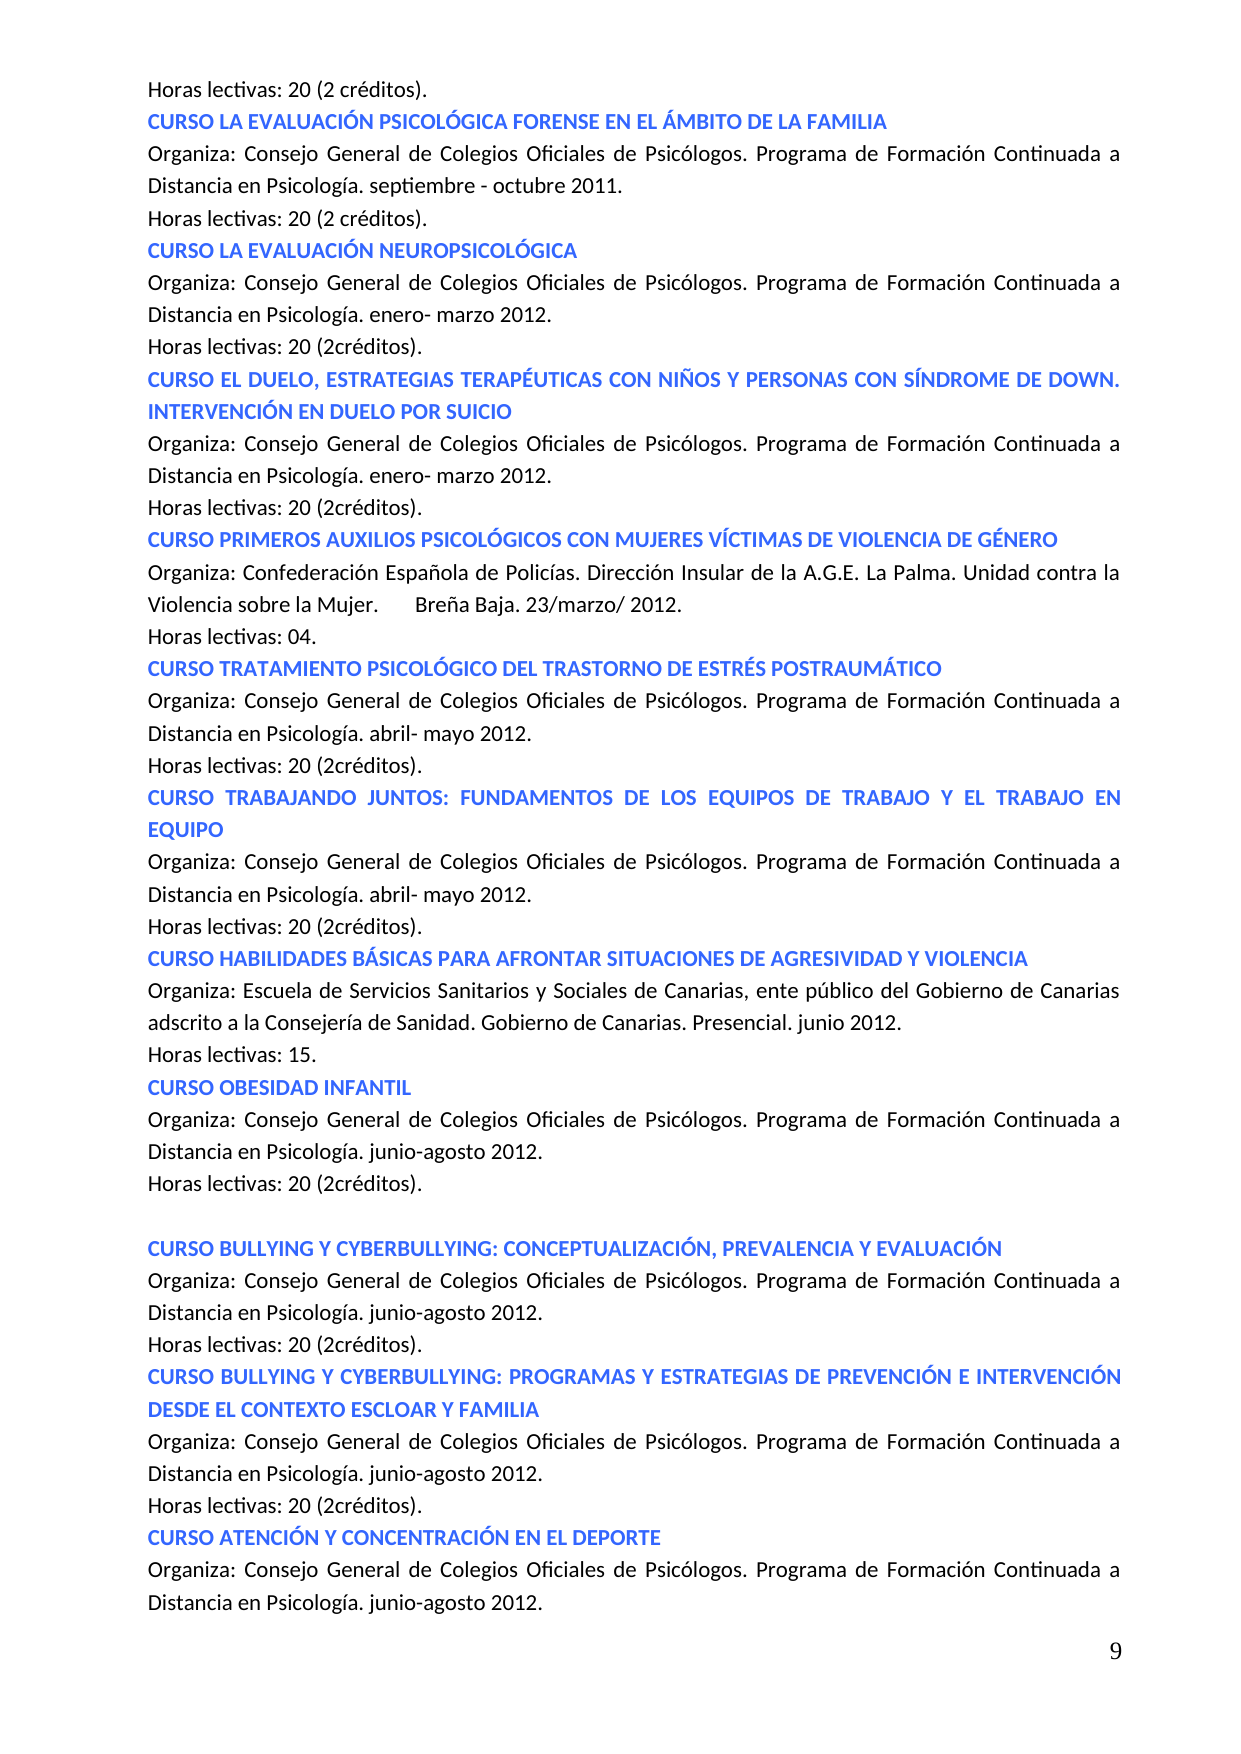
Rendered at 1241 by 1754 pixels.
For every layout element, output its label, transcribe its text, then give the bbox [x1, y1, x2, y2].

text Horas lectivas: 20 (2 créditos). [148, 204, 1122, 232]
text Organiza: Consejo General de Colegios Oficiales de Psicólogos. Programa de Formación Continuada a Distancia en Psicología. abril- mayo 2012. [148, 847, 1122, 908]
text CURSO LA EVALUACIÓN NEUROPSICOLÓGICA [148, 236, 1122, 264]
text Organiza: Escuela de Servicios Sanitarios y Sociales de Canarias, ente público del Gobierno de Canarias adscrito a la Consejería de Sanidad. Gobierno de Canarias. Presencial. junio 2012. [148, 976, 1122, 1036]
text CURSO TRATAMIENTO PSICOLÓGICO DEL TRASTORNO DE ESTRÉS POSTRAUMÁTICO [148, 654, 1122, 682]
text CURSO LA EVALUACIÓN PSICOLÓGICA FORENSE EN EL ÁMBITO DE LA FAMILIA [148, 107, 1122, 135]
text Horas lectivas: 20 (2créditos). [148, 332, 1122, 361]
text Horas lectivas: 20 (2 créditos). [148, 75, 1122, 103]
text Organiza: Consejo General de Colegios Oficiales de Psicólogos. Programa de Formación Continuada a Distancia en Psicología. junio-agosto 2012. [148, 1427, 1122, 1487]
text CURSO BULLYING Y CYBERBULLYING: CONCEPTUALIZACIÓN, PREVALENCIA Y EVALUACIÓN [148, 1234, 1122, 1262]
text Organiza: Consejo General de Colegios Oficiales de Psicólogos. Programa de Formación Continuada a Distancia en Psicología. abril- mayo 2012. [148, 687, 1122, 747]
text CURSO BULLYING Y CYBERBULLYING: PROGRAMAS Y ESTRATEGIAS DE PREVENCIÓN E INTERVENCIÓN DESDE EL CONTEXTO ESCLOAR Y FAMILIA [148, 1362, 1122, 1423]
text Horas lectivas: 20 (2créditos). [148, 912, 1122, 940]
text Organiza: Consejo General de Colegios Oficiales de Psicólogos. Programa de Formación Continuada a Distancia en Psicología. junio-agosto 2012. [148, 1105, 1122, 1165]
text Organiza: Consejo General de Colegios Oficiales de Psicólogos. Programa de Formación Continuada a Distancia en Psicología. junio-agosto 2012. [148, 1556, 1122, 1616]
text Horas lectivas: 04. [148, 622, 1122, 650]
text CURSO OBESIDAD INFANTIL [148, 1073, 1122, 1101]
text Horas lectivas: 20 (2créditos). [148, 1330, 1122, 1358]
text Horas lectivas: 20 (2créditos). [148, 751, 1122, 779]
text Organiza: Consejo General de Colegios Oficiales de Psicólogos. Programa de Formación Continuada a Distancia en Psicología. enero- marzo 2012. [148, 268, 1122, 328]
text Horas lectivas: 20 (2créditos). [148, 1491, 1122, 1519]
text Horas lectivas: 15. [148, 1041, 1122, 1069]
text CURSO TRABAJANDO JUNTOS: FUNDAMENTOS DE LOS EQUIPOS DE TRABAJO Y EL TRABAJO EN EQUIPO [148, 783, 1122, 843]
text Horas lectivas: 20 (2créditos). [148, 1169, 1122, 1197]
text Organiza: Confederación Española de Policías. Dirección Insular de la A.G.E. La Palma. Unidad contra la Violencia sobre la Mujer. Breña Baja. 23/marzo/ 2012. [148, 558, 1122, 618]
text CURSO HABILIDADES BÁSICAS PARA AFRONTAR SITUACIONES DE AGRESIVIDAD Y VIOLENCIA [148, 944, 1122, 972]
text Organiza: Consejo General de Colegios Oficiales de Psicólogos. Programa de Formación Continuada a Distancia en Psicología. septiembre - octubre 2011. [148, 139, 1122, 199]
text CURSO ATENCIÓN Y CONCENTRACIÓN EN EL DEPORTE [148, 1523, 1122, 1551]
text Organiza: Consejo General de Colegios Oficiales de Psicólogos. Programa de Formación Continuada a Distancia en Psicología. enero- marzo 2012. [148, 429, 1122, 489]
text Horas lectivas: 20 (2créditos). [148, 493, 1122, 521]
text CURSO PRIMEROS AUXILIOS PSICOLÓGICOS CON MUJERES VÍCTIMAS DE VIOLENCIA DE GÉNERO [148, 526, 1122, 554]
text Organiza: Consejo General de Colegios Oficiales de Psicólogos. Programa de Formación Continuada a Distancia en Psicología. junio-agosto 2012. [148, 1266, 1122, 1326]
text CURSO EL DUELO, ESTRATEGIAS TERAPÉUTICAS CON NIÑOS Y PERSONAS CON SÍNDROME DE DOWN. INTERVENCIÓN EN DUELO POR SUICIO [148, 365, 1122, 425]
